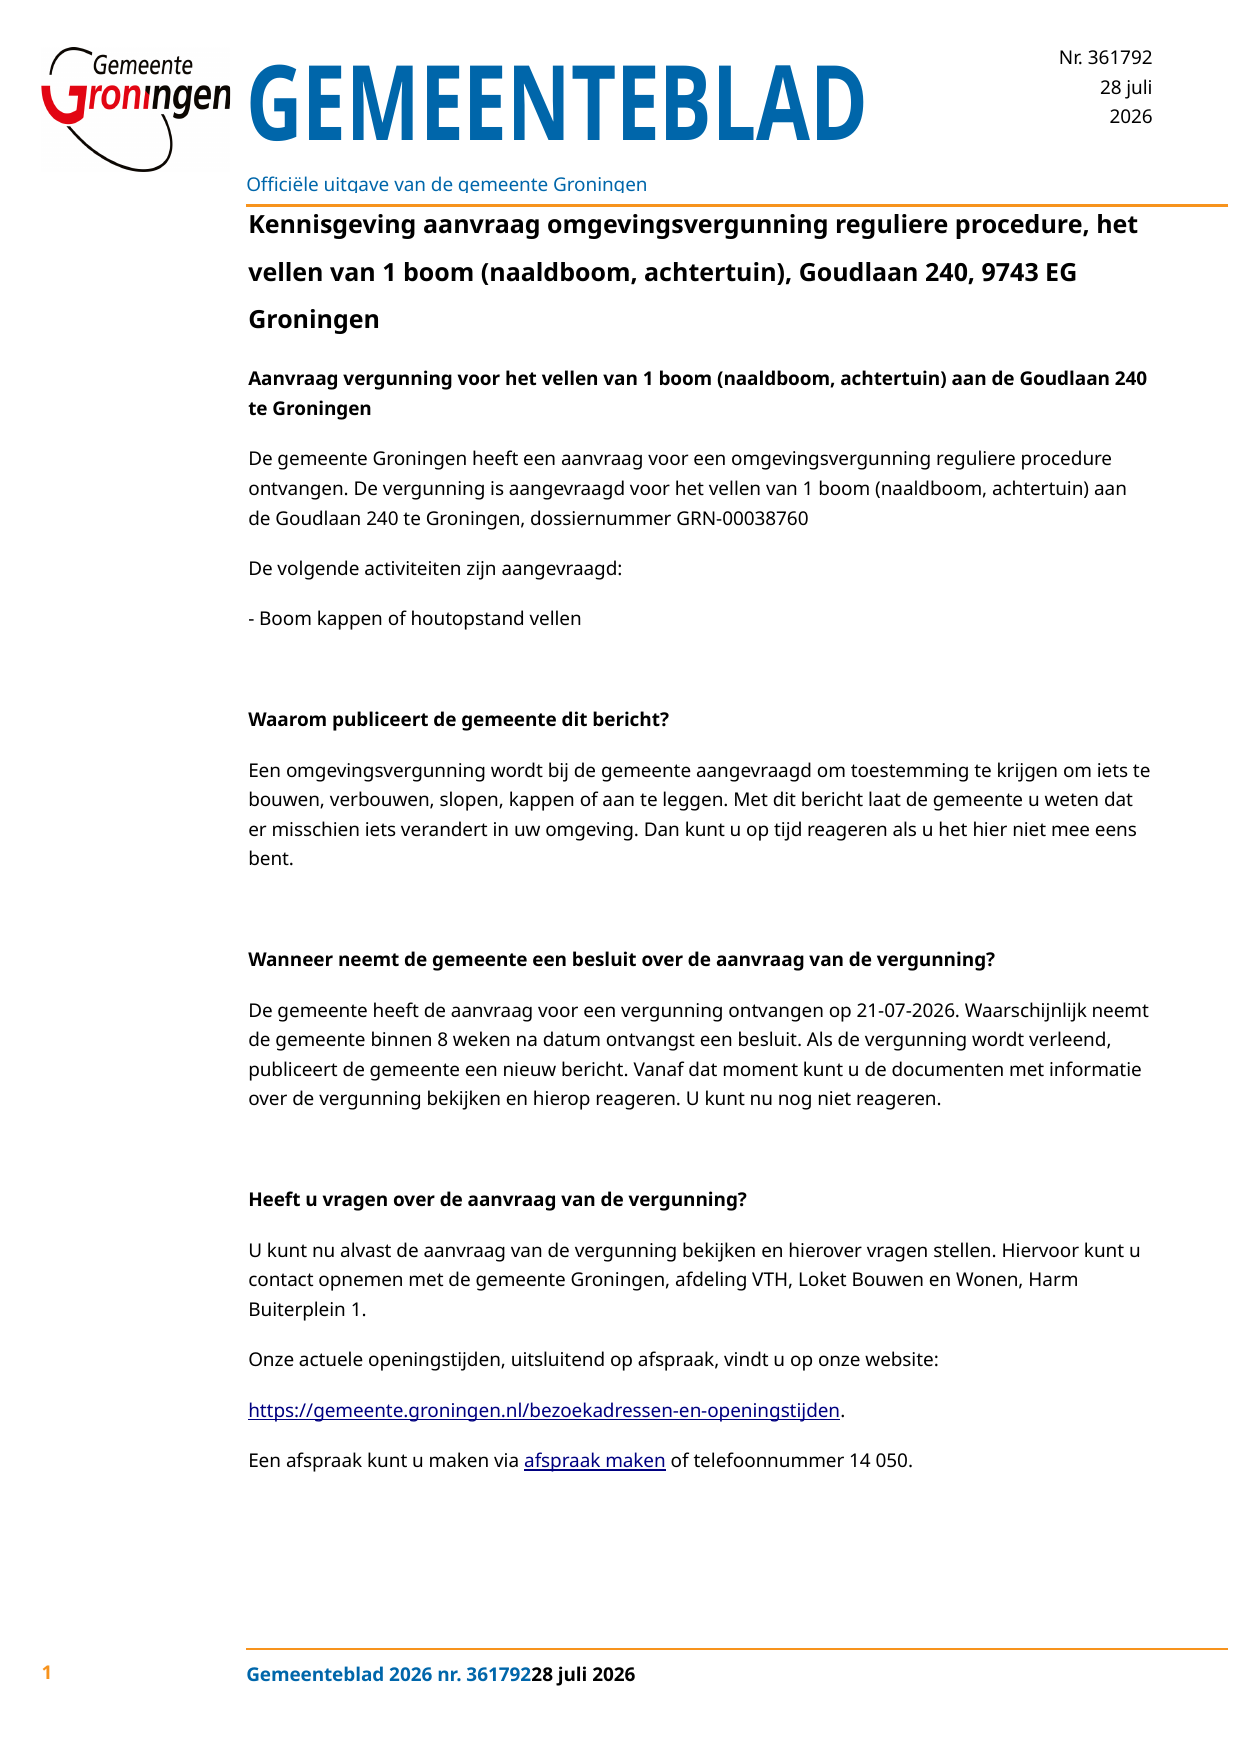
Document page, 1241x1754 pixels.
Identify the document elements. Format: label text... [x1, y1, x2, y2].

text Een omgevingsvergunning wordt bij de gemeente aangevraagd om toestemming te krijgen om iets te bouwen, verbouwen, slopen, kappen of aan te leggen. Met dit bericht laat de gemeente u weten dat er misschien iets verandert in uw omgeving. Dan kunt u op tijd reageren als u het hier niet mee eens bent. [248, 757, 1152, 871]
text Waarom publiceert de gemeente dit bericht? [248, 706, 1152, 732]
text Onze actuele openingstijden, uitsluitend op afspraak, vindt u op onze website: [248, 1346, 1152, 1372]
text https://gemeente.groningen.nl/bezoekadressen-en-openingstijden. [248, 1397, 1152, 1422]
text De volgende activiteiten zijn aangevraagd: [248, 555, 1152, 581]
text Wanneer neemt de gemeente een besluit over de aanvraag van de vergunning? [248, 946, 1152, 972]
text U kunt nu alvast de aanvraag van de vergunning bekijken en hierover vragen stellen. Hiervoor kunt u contact opnemen met de gemeente Groningen, afdeling VTH, Loket Bouwen en Wonen, Harm Buiterplein 1. [248, 1237, 1152, 1322]
text Heeft u vragen over de aanvraag van de vergunning? [248, 1186, 1152, 1212]
text - Boom kappen of houtopstand vellen [248, 606, 1152, 631]
text Kennisgeving aanvraag omgevingsvergunning reguliere procedure, het vellen van 1 boom (naaldboom, achtertuin), Goudlaan 240, 9743 EG Groningen [248, 207, 1152, 336]
text Aanvraag vergunning voor het vellen van 1 boom (naaldboom, achtertuin) aan de Goudlaan 240 te Groningen [248, 366, 1152, 421]
picture [41, 47, 231, 172]
text De gemeente Groningen heeft een aanvraag voor een omgevingsvergunning reguliere procedure ontvangen. De vergunning is aangevraagd voor het vellen van 1 boom (naaldboom, achtertuin) aan de Goudlaan 240 te Groningen, dossiernummer GRN-00038760 [248, 446, 1152, 530]
text De gemeente heeft de aanvraag voor een vergunning ontvangen op 21-07-2026. Waarschijnlijk neemt de gemeente binnen 8 weken na datum ontvangst een besluit. Als de vergunning wordt verleend, publiceert de gemeente een nieuw bericht. Vanaf dat moment kunt u de documenten met informatie over de vergunning bekijken en hierop reageren. U kunt nu nog niet reageren. [248, 997, 1152, 1111]
text Een afspraak kunt u maken via afspraak maken of telefoonnummer 14 050. [248, 1447, 1152, 1473]
